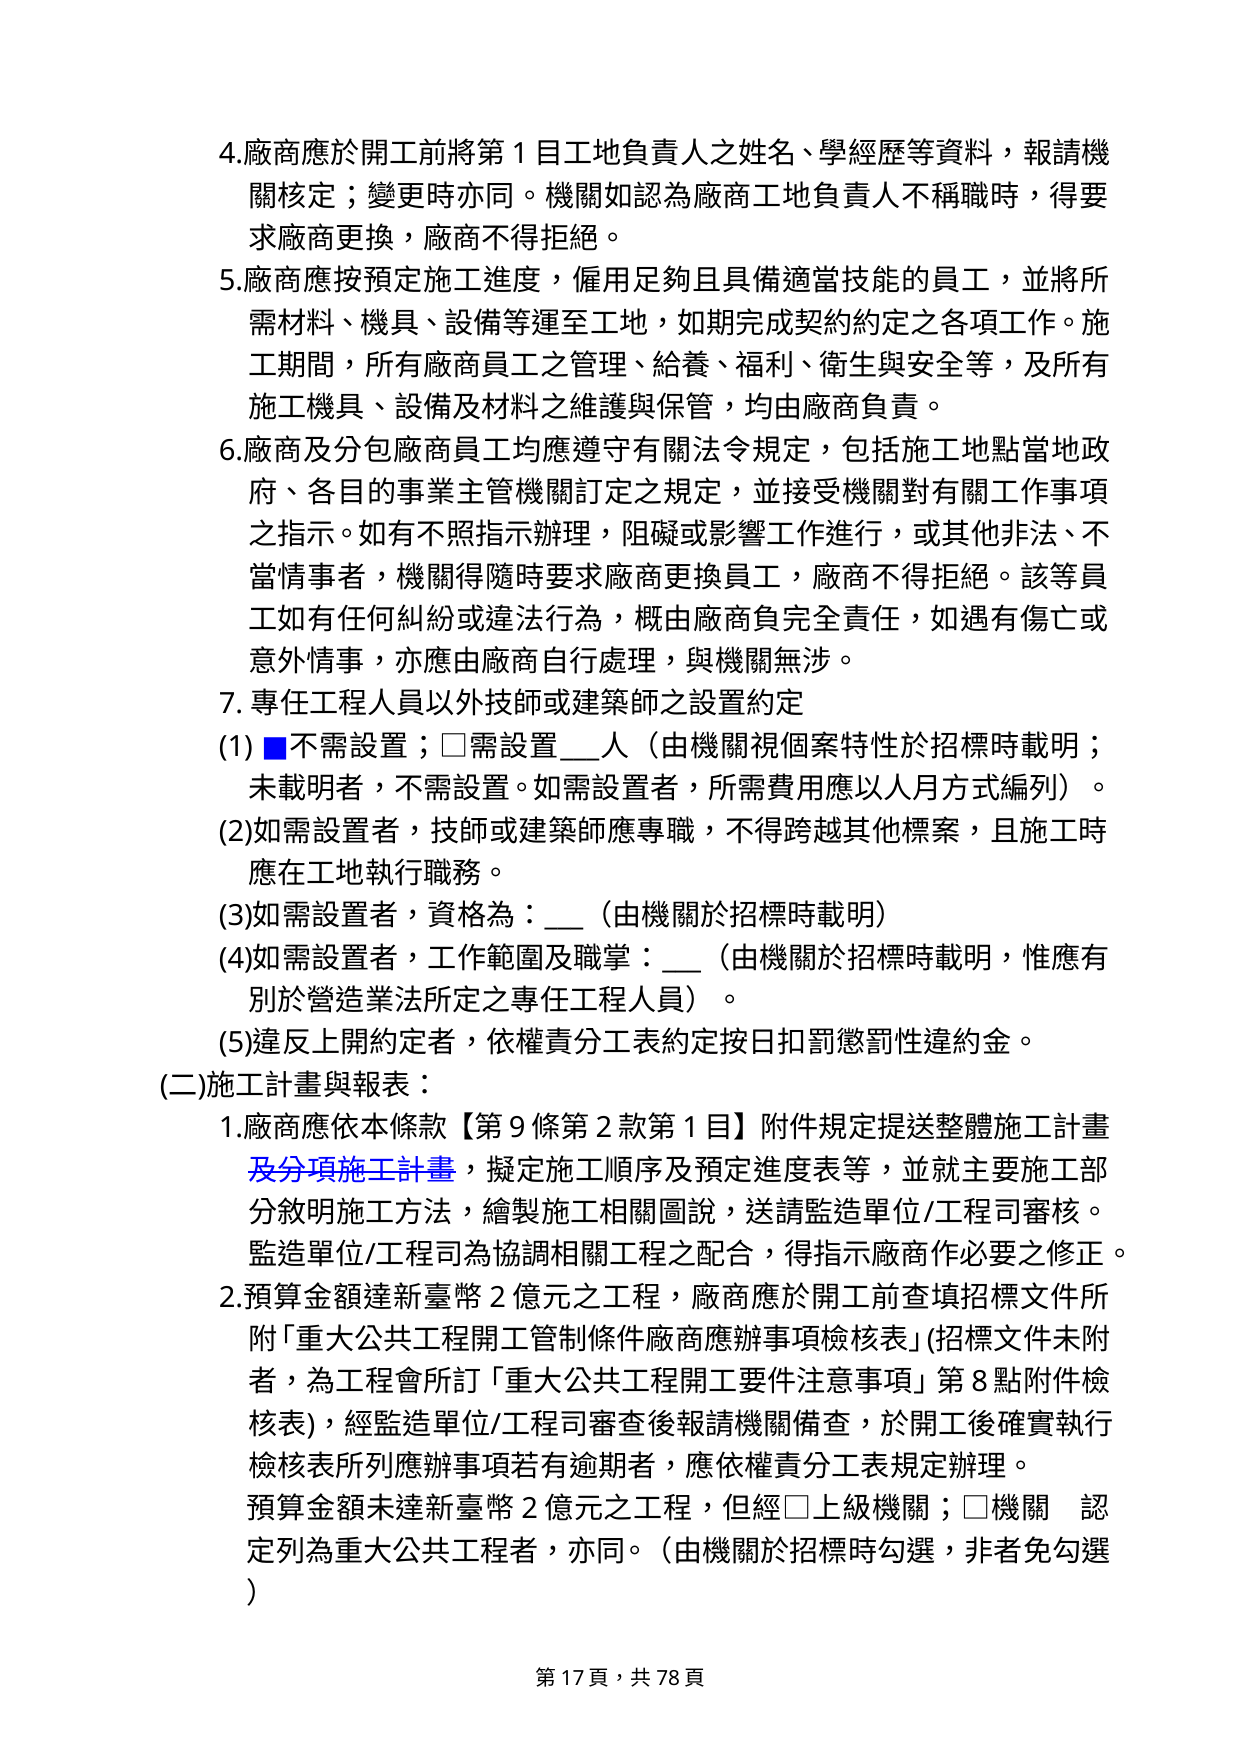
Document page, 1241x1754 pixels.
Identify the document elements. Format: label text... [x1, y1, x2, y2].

text 2.預算金額達新臺幣2億元之工程，廠商應於開工前查填招標文件所附「重大公共工程開工管制條件廠商應辦事項檢核表」(招標文件未附者，為工程會所訂「重大公共工程開工要件注意事項」第8點附件檢核表)，經監造單位/工程司審查後報請機關備查，於開工後確實執行。檢核表所列應辦事項若有逾期者，應依權責分工表規定辦理。 [218, 1273, 1110, 1485]
text 6.廠商及分包廠商員工均應遵守有關法令規定，包括施工地點當地政府、各目的事業主管機關訂定之規定，並接受機關對有關工作事項之指示。如有不照指示辦理，阻礙或影響工作進行，或其他非法、不當情事者，機關得隨時要求廠商更換員工，廠商不得拒絕。該等員工如有任何糾紛或違法行為，概由廠商負完全責任，如遇有傷亡或意外情事，亦應由廠商自行處理，與機關無涉。 [218, 426, 1110, 680]
text (5)違反上開約定者，依權責分工表約定按日扣罰懲罰性違約金。 [218, 1019, 1110, 1061]
text 7. 專任工程人員以外技師或建築師之設置約定 [218, 680, 1110, 722]
text (3)如需設置者，資格為：___（由機關於招標時載明） [218, 892, 1110, 934]
text 預算金額未達新臺幣2億元之工程，但經□上級機關；□機關 認定列為重大公共工程者，亦同。（由機關於招標時勾選，非者免勾選） [247, 1485, 1110, 1612]
text (二)施工計畫與報表： [159, 1061, 1110, 1104]
text (1) ■不需設置；□需設置___人（由機關視個案特性於招標時載明；未載明者，不需設置。如需設置者，所需費用應以人月方式編列）。 [218, 722, 1110, 807]
text 5.廠商應按預定施工進度，僱用足夠且具備適當技能的員工，並將所需材料、機具、設備等運至工地，如期完成契約約定之各項工作。施工期間，所有廠商員工之管理、給養、福利、衛生與安全等，及所有施工機具、設備及材料之維護與保管，均由廠商負責。 [218, 257, 1110, 426]
text (4)如需設置者，工作範圍及職掌：___（由機關於招標時載明，惟應有別於營造業法所定之專任工程人員）。 [218, 934, 1110, 1019]
text 1.廠商應依本條款【第9條第2款第1目】附件規定提送整體施工計畫及分項施工計畫，擬定施工順序及預定進度表等，並就主要施工部分敘明施工方法，繪製施工相關圖說，送請監造單位/工程司審核。監造單位/工程司為協調相關工程之配合，得指示廠商作必要之修正。 [218, 1104, 1110, 1273]
text 4.廠商應於開工前將第1目工地負責人之姓名、學經歷等資料，報請機關核定；變更時亦同。機關如認為廠商工地負責人不稱職時，得要求廠商更換，廠商不得拒絕。 [218, 130, 1110, 257]
text (2)如需設置者，技師或建築師應專職，不得跨越其他標案，且施工時應在工地執行職務。 [218, 807, 1110, 892]
